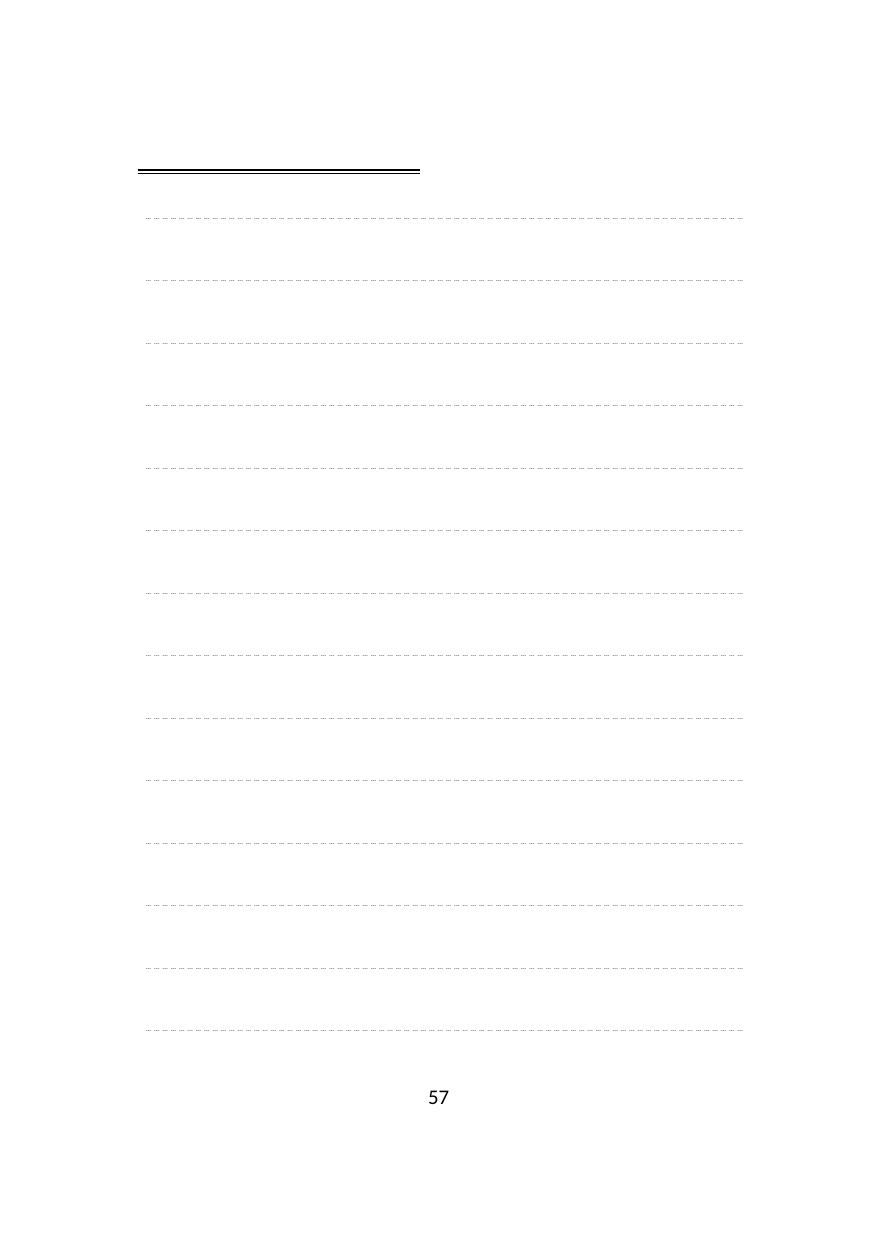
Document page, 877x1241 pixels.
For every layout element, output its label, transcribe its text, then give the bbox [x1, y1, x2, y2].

text ﹉﹉﹉﹉﹉﹉﹉﹉﹉﹉﹉﹉﹉﹉﹉﹉﹉﹉﹉﹉﹉﹉﹉﹉﹉﹉﹉﹉﹉﹉﹉﹉﹉﹉﹉﹉﹉﹉﹉﹉﹉﹉﹉﹉﹉﹉﹉﹉﹉﹉﹉﹉﹉﹉﹉﹉﹉﹉﹉﹉﹉﹉﹉﹉﹉﹉﹉﹉﹉﹉﹉﹉ [144, 930, 745, 992]
text ﹉﹉﹉﹉﹉﹉﹉﹉﹉﹉﹉﹉﹉﹉﹉﹉﹉﹉﹉﹉﹉﹉﹉﹉﹉﹉﹉﹉﹉﹉﹉﹉﹉﹉﹉﹉﹉﹉﹉﹉﹉﹉﹉﹉﹉﹉﹉﹉﹉﹉﹉﹉﹉﹉﹉﹉﹉﹉﹉﹉﹉﹉﹉﹉﹉﹉﹉﹉﹉﹉﹉﹉ [144, 617, 745, 680]
text ﹉﹉﹉﹉﹉﹉﹉﹉﹉﹉﹉﹉﹉﹉﹉﹉﹉﹉﹉﹉﹉﹉﹉﹉﹉﹉﹉﹉﹉﹉﹉﹉﹉﹉﹉﹉﹉﹉﹉﹉﹉﹉﹉﹉﹉﹉﹉﹉﹉﹉﹉﹉﹉﹉﹉﹉﹉﹉﹉﹉﹉﹉﹉﹉﹉﹉﹉﹉﹉﹉﹉﹉ [144, 742, 745, 805]
text ﹉﹉﹉﹉﹉﹉﹉﹉﹉﹉﹉﹉﹉﹉﹉﹉﹉﹉﹉﹉﹉﹉﹉﹉﹉﹉﹉﹉﹉﹉﹉﹉﹉﹉﹉﹉﹉﹉﹉﹉﹉﹉﹉﹉﹉﹉﹉﹉﹉﹉﹉﹉﹉﹉﹉﹉﹉﹉﹉﹉﹉﹉﹉﹉﹉﹉﹉﹉﹉﹉﹉﹉ [144, 180, 745, 242]
text ﹉﹉﹉﹉﹉﹉﹉﹉﹉﹉﹉﹉﹉﹉﹉﹉﹉﹉﹉﹉﹉﹉﹉﹉﹉﹉﹉﹉﹉﹉﹉﹉﹉﹉﹉﹉﹉﹉﹉﹉﹉﹉﹉﹉﹉﹉﹉﹉﹉﹉﹉﹉﹉﹉﹉﹉﹉﹉﹉﹉﹉﹉﹉﹉﹉﹉﹉﹉﹉﹉﹉﹉ [144, 492, 745, 555]
text ﹉﹉﹉﹉﹉﹉﹉﹉﹉﹉﹉﹉﹉﹉﹉﹉﹉﹉﹉﹉﹉﹉﹉﹉﹉﹉﹉﹉﹉﹉﹉﹉﹉﹉﹉﹉﹉﹉﹉﹉﹉﹉﹉﹉﹉﹉﹉﹉﹉﹉﹉﹉﹉﹉﹉﹉﹉﹉﹉﹉﹉﹉﹉﹉﹉﹉﹉﹉﹉﹉﹉﹉ [144, 992, 745, 1055]
text ﹉﹉﹉﹉﹉﹉﹉﹉﹉﹉﹉﹉﹉﹉﹉﹉﹉﹉﹉﹉﹉﹉﹉﹉﹉﹉﹉﹉﹉﹉﹉﹉﹉﹉﹉﹉﹉﹉﹉﹉﹉﹉﹉﹉﹉﹉﹉﹉﹉﹉﹉﹉﹉﹉﹉﹉﹉﹉﹉﹉﹉﹉﹉﹉﹉﹉﹉﹉﹉﹉﹉﹉ [144, 867, 745, 930]
text ﹉﹉﹉﹉﹉﹉﹉﹉﹉﹉﹉﹉﹉﹉﹉﹉﹉﹉﹉﹉﹉﹉﹉﹉﹉﹉﹉﹉﹉﹉﹉﹉﹉﹉﹉﹉﹉﹉﹉﹉﹉﹉﹉﹉﹉﹉﹉﹉﹉﹉﹉﹉﹉﹉﹉﹉﹉﹉﹉﹉﹉﹉﹉﹉﹉﹉﹉﹉﹉﹉﹉﹉ [144, 805, 745, 867]
text ﹉﹉﹉﹉﹉﹉﹉﹉﹉﹉﹉﹉﹉﹉﹉﹉﹉﹉﹉﹉﹉﹉﹉﹉﹉﹉﹉﹉﹉﹉﹉﹉﹉﹉﹉﹉﹉﹉﹉﹉﹉﹉﹉﹉﹉﹉﹉﹉﹉﹉﹉﹉﹉﹉﹉﹉﹉﹉﹉﹉﹉﹉﹉﹉﹉﹉﹉﹉﹉﹉﹉﹉ [144, 680, 745, 742]
text ﹉﹉﹉﹉﹉﹉﹉﹉﹉﹉﹉﹉﹉﹉﹉﹉﹉﹉﹉﹉﹉﹉﹉﹉﹉﹉﹉﹉﹉﹉﹉﹉﹉﹉﹉﹉﹉﹉﹉﹉﹉﹉﹉﹉﹉﹉﹉﹉﹉﹉﹉﹉﹉﹉﹉﹉﹉﹉﹉﹉﹉﹉﹉﹉﹉﹉﹉﹉﹉﹉﹉﹉ [144, 305, 745, 367]
text ﹉﹉﹉﹉﹉﹉﹉﹉﹉﹉﹉﹉﹉﹉﹉﹉﹉﹉﹉﹉﹉﹉﹉﹉﹉﹉﹉﹉﹉﹉﹉﹉﹉﹉﹉﹉﹉﹉﹉﹉﹉﹉﹉﹉﹉﹉﹉﹉﹉﹉﹉﹉﹉﹉﹉﹉﹉﹉﹉﹉﹉﹉﹉﹉﹉﹉﹉﹉﹉﹉﹉﹉ [144, 367, 745, 430]
text ﹉﹉﹉﹉﹉﹉﹉﹉﹉﹉﹉﹉﹉﹉﹉﹉﹉﹉﹉﹉﹉﹉﹉﹉﹉﹉﹉﹉﹉﹉﹉﹉﹉﹉﹉﹉﹉﹉﹉﹉﹉﹉﹉﹉﹉﹉﹉﹉﹉﹉﹉﹉﹉﹉﹉﹉﹉﹉﹉﹉﹉﹉﹉﹉﹉﹉﹉﹉﹉﹉﹉﹉ [144, 555, 745, 617]
text ﹉﹉﹉﹉﹉﹉﹉﹉﹉﹉﹉﹉﹉﹉﹉﹉﹉﹉﹉﹉﹉﹉﹉﹉﹉﹉﹉﹉﹉﹉﹉﹉﹉﹉﹉﹉﹉﹉﹉﹉﹉﹉﹉﹉﹉﹉﹉﹉﹉﹉﹉﹉﹉﹉﹉﹉﹉﹉﹉﹉﹉﹉﹉﹉﹉﹉﹉﹉﹉﹉﹉﹉ [144, 242, 745, 305]
text ﹉﹉﹉﹉﹉﹉﹉﹉﹉﹉﹉﹉﹉﹉﹉﹉﹉﹉﹉﹉﹉﹉﹉﹉﹉﹉﹉﹉﹉﹉﹉﹉﹉﹉﹉﹉﹉﹉﹉﹉﹉﹉﹉﹉﹉﹉﹉﹉﹉﹉﹉﹉﹉﹉﹉﹉﹉﹉﹉﹉﹉﹉﹉﹉﹉﹉﹉﹉﹉﹉﹉﹉ [144, 430, 745, 492]
